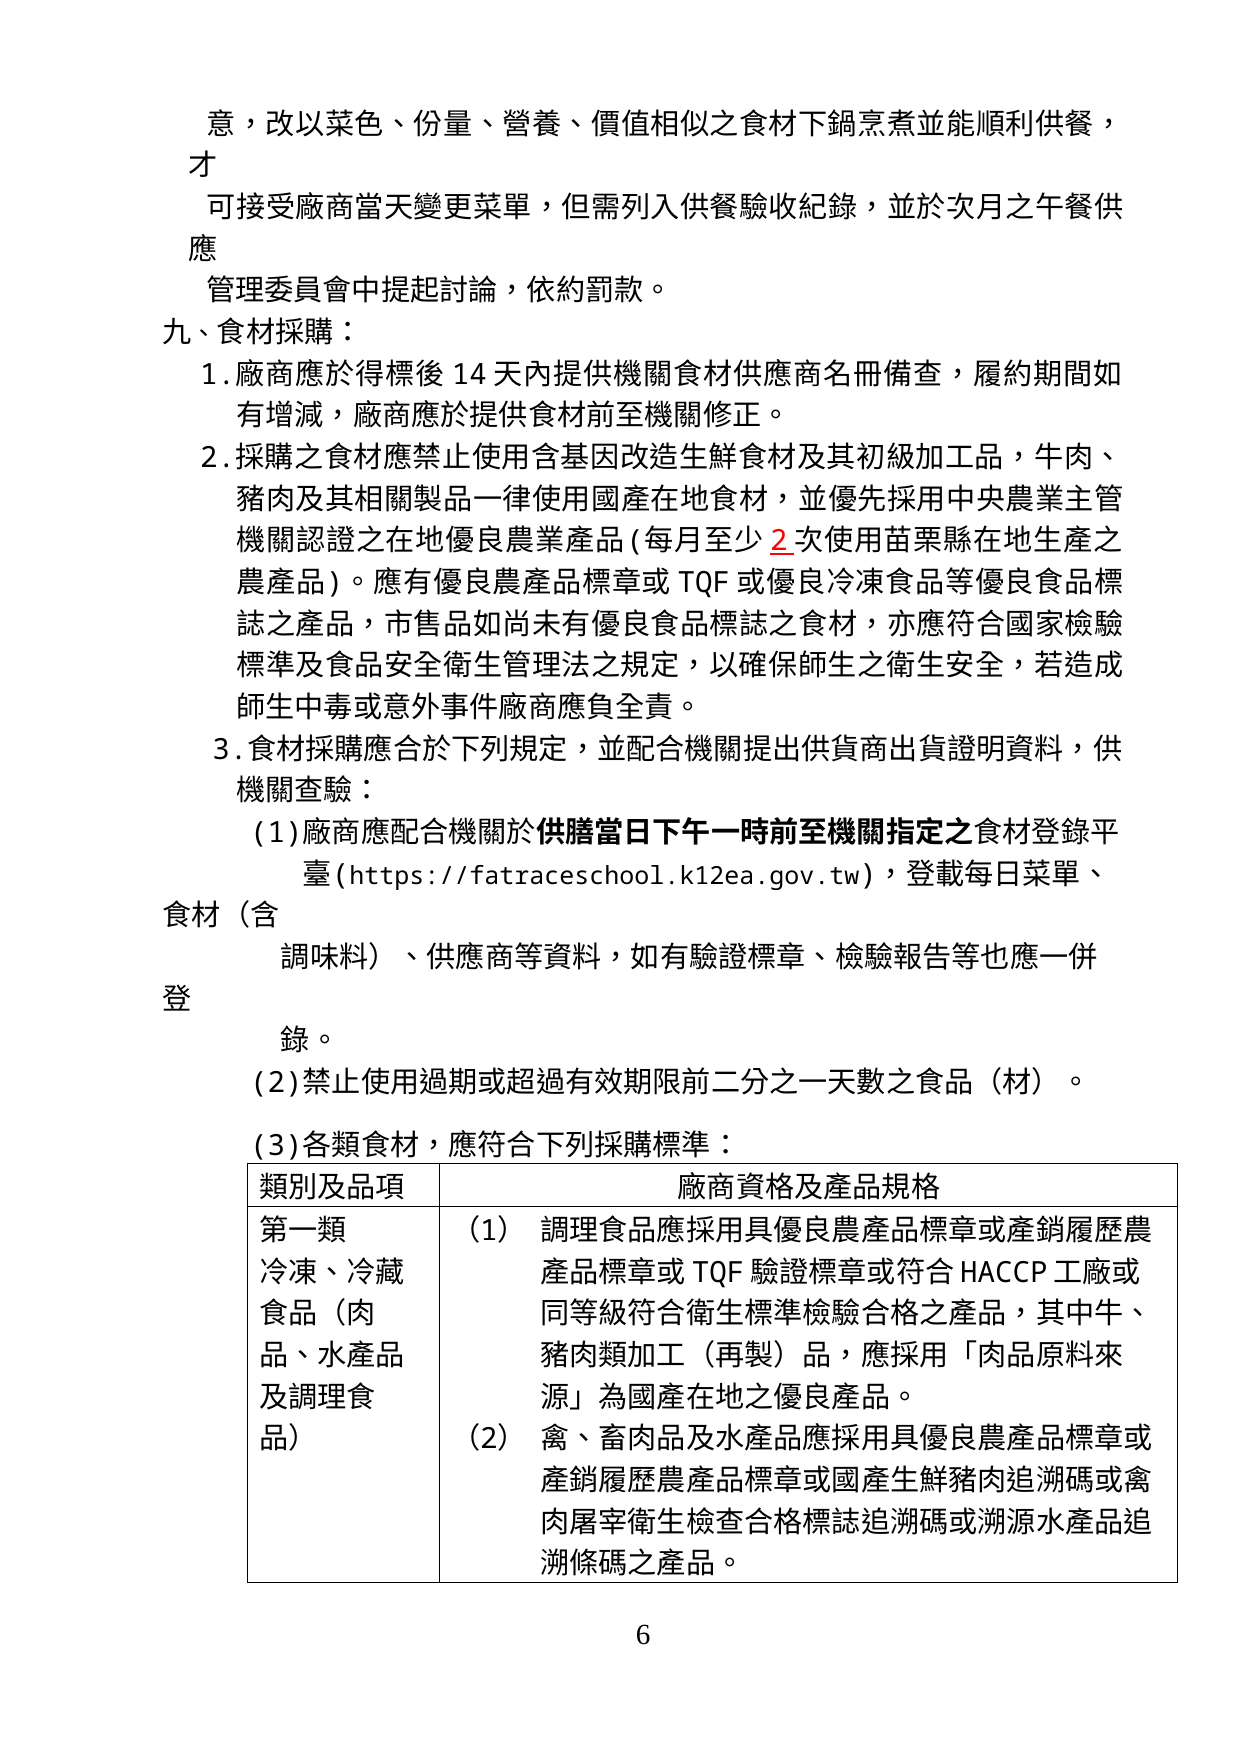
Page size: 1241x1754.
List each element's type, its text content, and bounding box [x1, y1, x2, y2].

text 1.廠商應於得標後14天內提供機關食材供應商名冊備查，履約期間如有增減，廠商應於提供食材前至機關修正。 [200, 351, 1123, 434]
text 錄。 [162, 1017, 1123, 1059]
table_cell 第一類 冷凍、冷藏食品（肉品、水產品及調理食品） [248, 1207, 439, 1582]
text 管理委員會中提起討論，依約罰款。 [188, 267, 1123, 309]
text 九、食材採購： [162, 309, 1123, 351]
text 意，改以菜色、份量、營養、價值相似之食材下鍋烹煮並能順利供餐，才 [188, 101, 1123, 184]
table_header 類別及品項 [248, 1164, 439, 1206]
text 可接受廠商當天變更菜單，但需列入供餐驗收紀錄，並於次月之午餐供應 [188, 184, 1123, 267]
table_cell 調理食品應採用具優良農產品標章或產銷履歷農產品標章或TQF驗證標章或符合HACCP工廠或同等級符合衛生標準檢驗合格之產品，其中牛、豬肉類加工（再製）品，應採用「肉品原料來源」為國產在地之優良產品。 禽、畜肉品及水產品應採用具優良農產品標章或產銷履歷農產品標章或國產生鮮豬肉追溯碼或禽肉屠宰衛生檢查合格標誌追溯碼或溯源水產品追溯條碼之產品。 進貨包裝應密封完整，不得有破損、拆封及改包裝，外觀良好，色澤正常，不得附有雜物，無變質及異味。包裝須明顯標示廠商名稱、產品名稱、有效日期（或製造日期、有效期限）、保存條件。若發現竄改日期，則取消廠商供貨資格並終止合約。 產品儲存或運輸過程中，不得有解凍或反覆解凍之情形，若驗收後發現食品品質不良，廠商須無條件立即退回更換。 包裝標示應符合食品安全衛生之相關法規規定。 [440, 1207, 1177, 1582]
text 3.食材採購應合於下列規定，並配合機關提出供貨商出貨證明資料，供機關查驗： [212, 726, 1123, 809]
text (3)各類食材，應符合下列採購標準： [162, 1101, 1123, 1163]
text (1)廠商應配合機關於供膳當日下午一時前至機關指定之食材登錄平 [162, 809, 1123, 851]
text (2)禁止使用過期或超過有效期限前二分之一天數之食品（材）。 [162, 1059, 1123, 1101]
text 臺(https://fatraceschool.k12ea.gov.tw)，登載每日菜單、食材（含 [162, 851, 1123, 934]
text 2.採購之食材應禁止使用含基因改造生鮮食材及其初級加工品，牛肉、豬肉及其相關製品一律使用國產在地食材，並優先採用中央農業主管機關認證之在地優良農業產品(每月至少2次使用苗栗縣在地生產之農產品)。應有優良農產品標章或TQF或優良冷凍食品等優良食品標誌之產品，市售品如尚未有優良食品標誌之食材，亦應符合國家檢驗標準及食品安全衛生管理法之規定，以確保師生之衛生安全，若造成師生中毒或意外事件廠商應負全責。 [200, 434, 1123, 726]
text 調味料）、供應商等資料，如有驗證標章、檢驗報告等也應一併登 [162, 934, 1123, 1017]
table_header 廠商資格及產品規格 [440, 1164, 1177, 1206]
